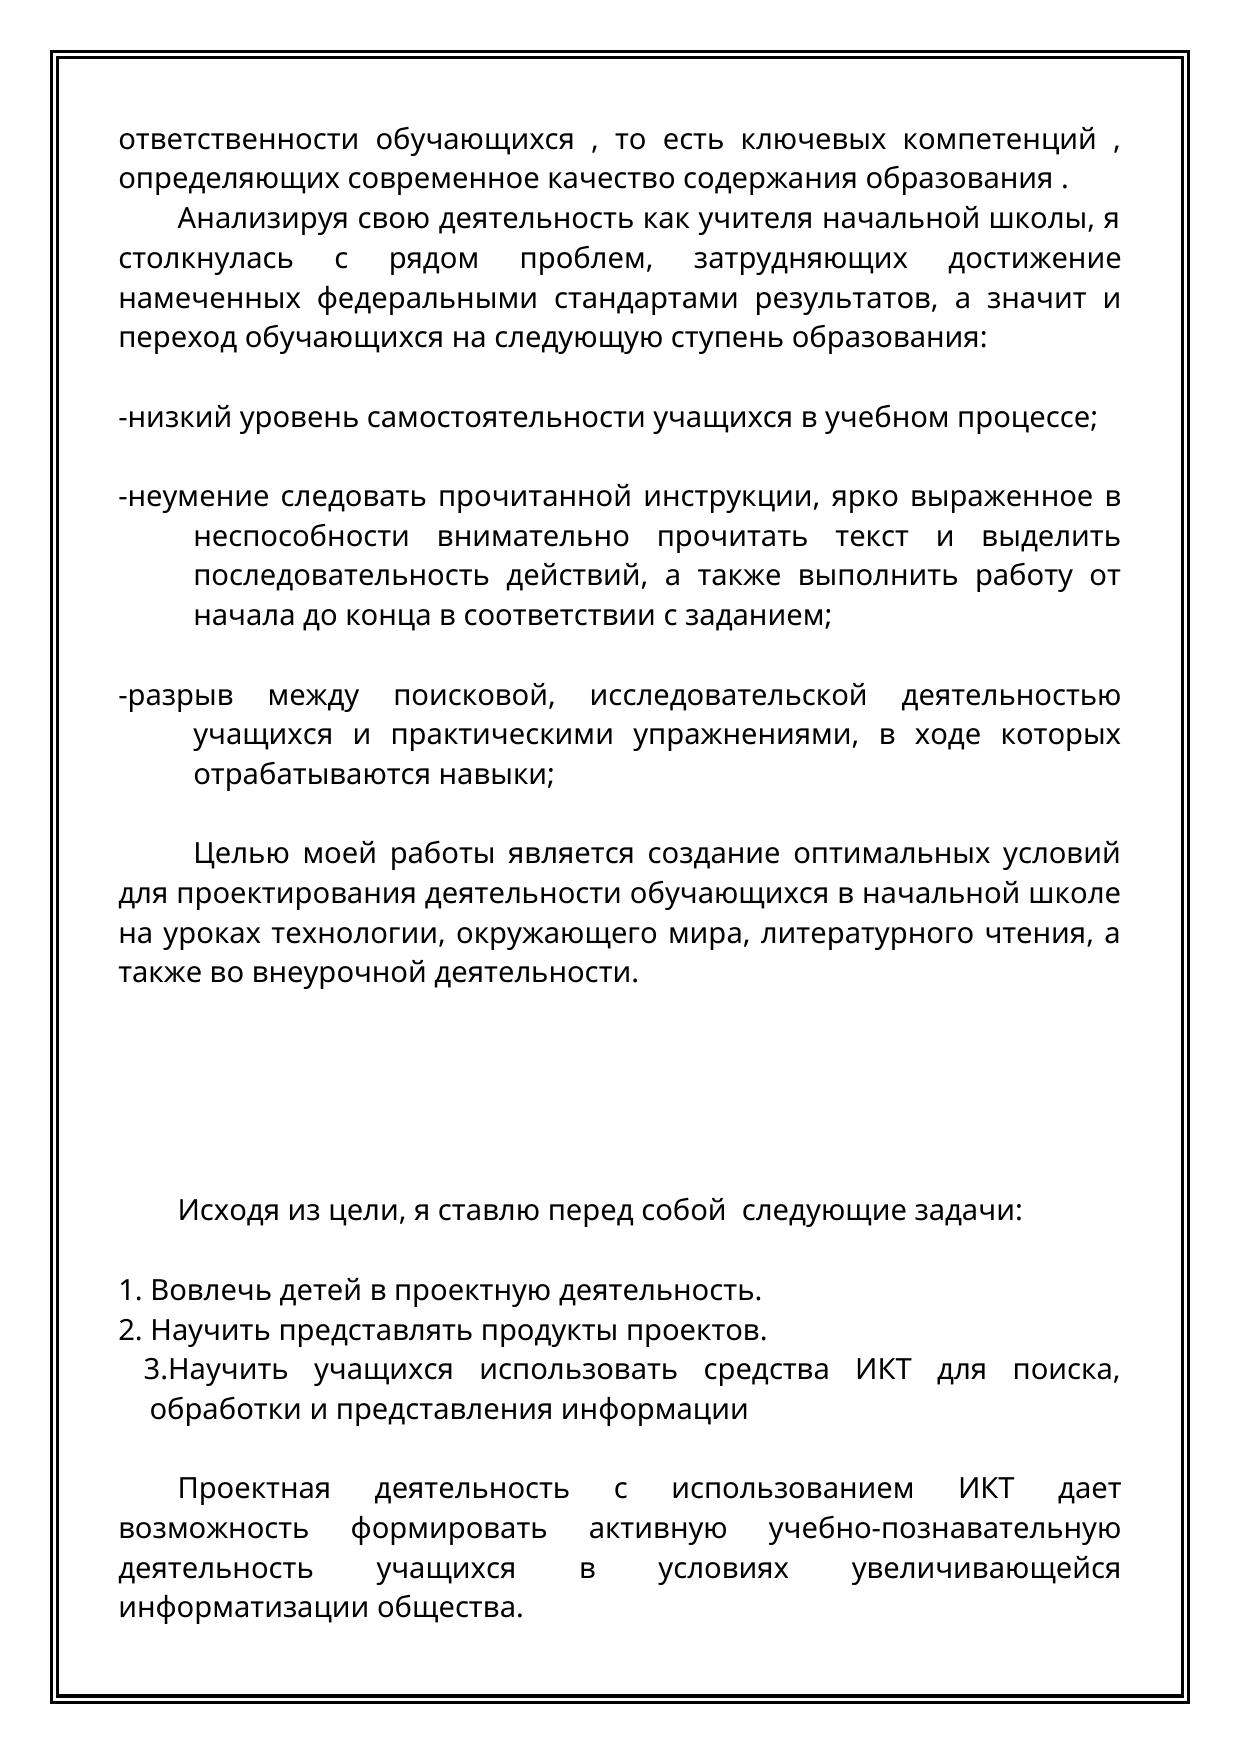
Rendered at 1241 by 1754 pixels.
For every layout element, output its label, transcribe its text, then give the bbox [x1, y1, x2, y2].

text -разрыв между поисковой, исследовательской деятельностью учащихся и практическими упражнениями, в ходе которых отрабатываются навыки; [118, 674, 1122, 793]
text 3.Научить учащихся использовать средства ИКТ для поиска, обработки и представления информации [118, 1348, 1122, 1428]
text -низкий уровень самостоятельности учащихся в учебном процессе; [118, 396, 1122, 436]
text 1. Вовлечь детей в проектную деятельность. [118, 1269, 1122, 1309]
text 2. Научить представлять продукты проектов. [118, 1309, 1122, 1348]
text ответственности обучающихся , то есть ключевых компетенций , определяющих современное качество содержания образования . [118, 118, 1122, 197]
text Целью моей работы является создание оптимальных условий для проектирования деятельности обучающихся в начальной школе на уроках технологии, окружающего мира, литературного чтения, а также во внеурочной деятельности. [118, 832, 1122, 991]
text Проектная деятельность с использованием ИКТ дает возможность формировать активную учебно-познавательную деятельность учащихся в условиях увеличивающейся информатизации общества. [118, 1467, 1122, 1626]
text Анализируя свою деятельность как учителя начальной школы, я столкнулась с рядом проблем, затрудняющих достижение намеченных федеральными стандартами результатов, а значит и переход обучающихся на следующую ступень образования: [118, 197, 1122, 356]
text Исходя из цели, я ставлю перед собой следующие задачи: [118, 1190, 1122, 1229]
text -неумение следовать прочитанной инструкции, ярко выраженное в неспособности внимательно прочитать текст и выделить последовательность действий, а также выполнить работу от начала до конца в соответствии с заданием; [118, 475, 1122, 634]
